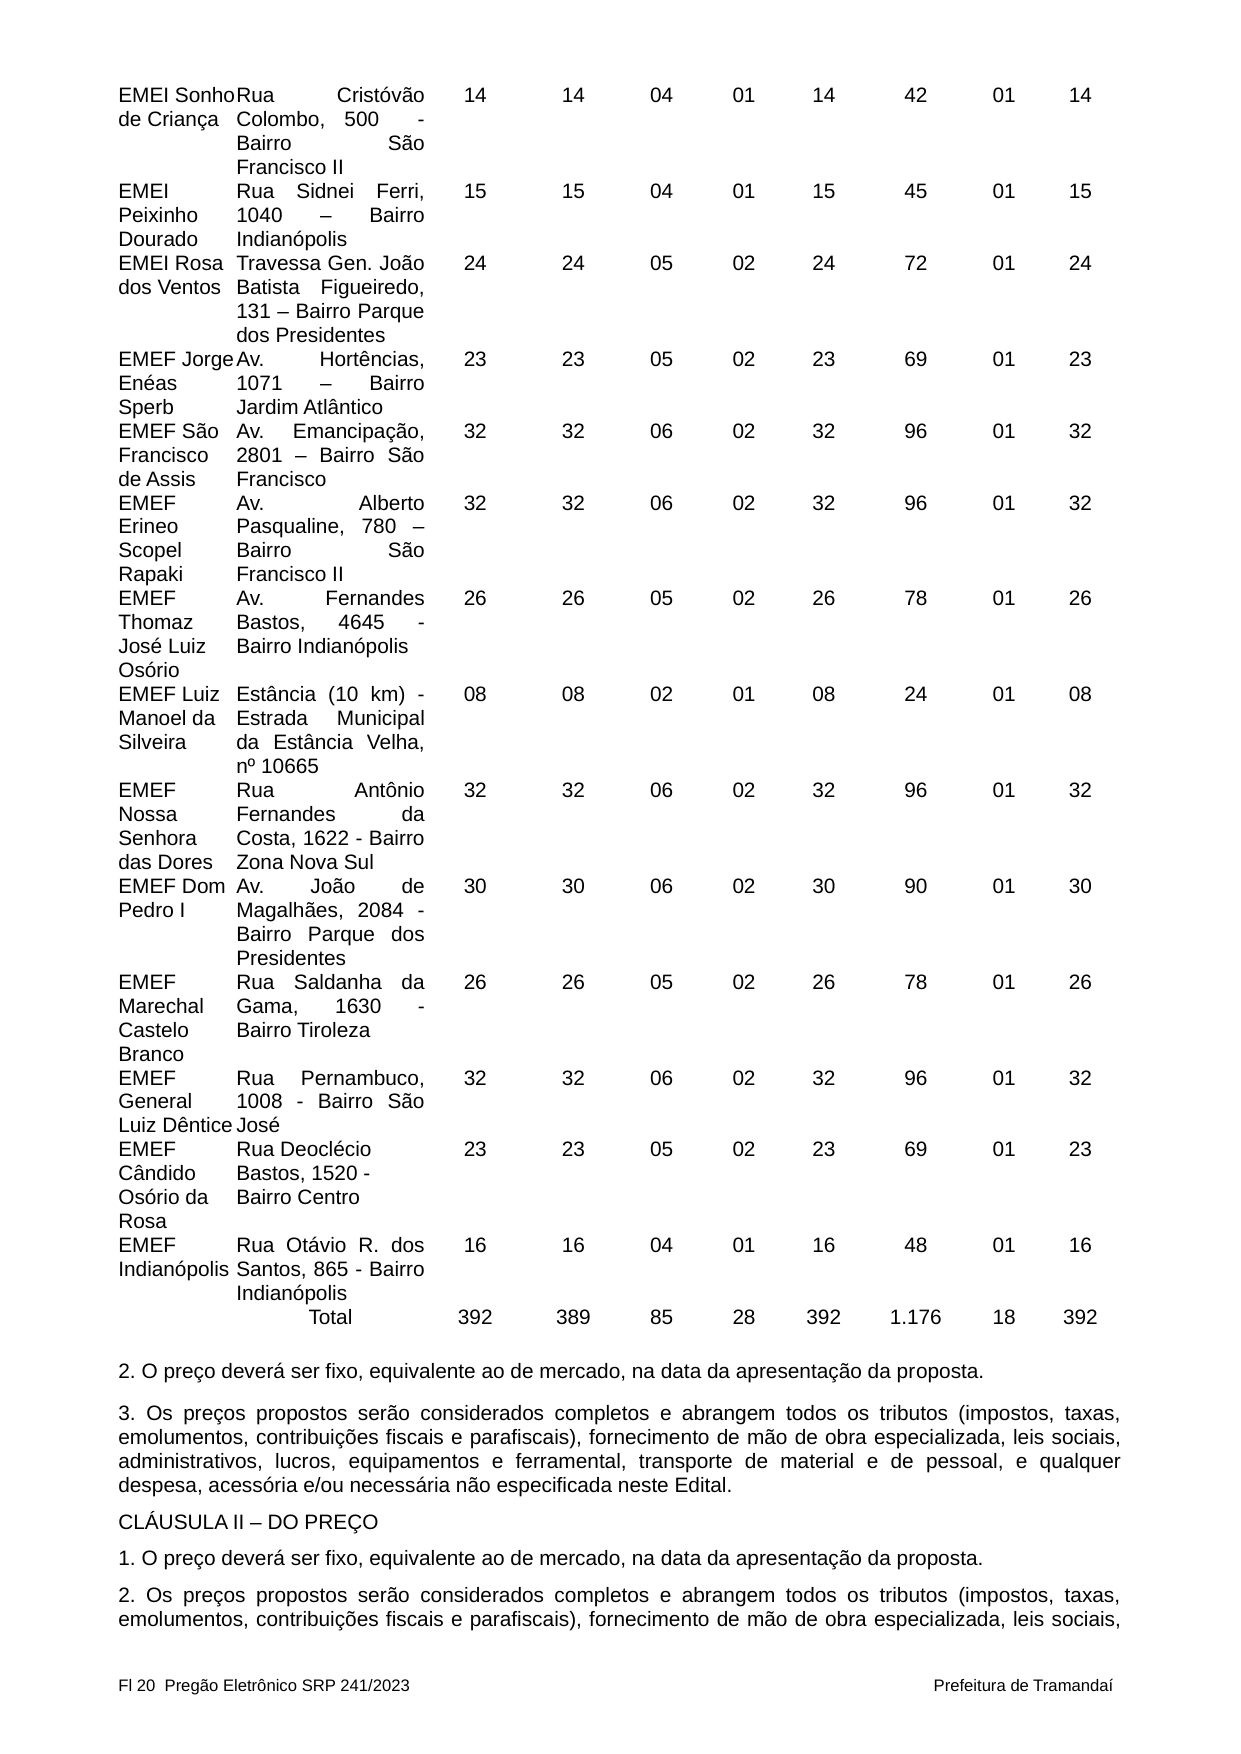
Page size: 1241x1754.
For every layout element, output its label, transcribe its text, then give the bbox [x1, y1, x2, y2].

table_header 32 [785, 778, 862, 874]
table_cell [1039, 59, 1122, 83]
table_header Rua Otávio R. dos Santos, 865 - Bairro Indianópolis [236, 1233, 424, 1305]
table_cell Total [236, 1305, 424, 1329]
table_cell 30 [1039, 874, 1122, 969]
table_cell 32 [425, 1065, 526, 1137]
table_cell [118, 1305, 236, 1329]
table_cell 06 [621, 1065, 702, 1137]
table_cell EMEF Dom Pedro I [118, 874, 236, 969]
table_cell 02 [702, 586, 785, 682]
table_cell 08 [785, 682, 862, 778]
table_cell 23 [526, 1137, 621, 1233]
table_cell 23 [785, 1137, 862, 1233]
table_header 06 [621, 778, 702, 874]
table_cell 05 [621, 586, 702, 682]
table_cell Av. Fernandes Bastos, 4645 - Bairro Indianópolis [236, 586, 424, 682]
table_cell 02 [702, 874, 785, 969]
table_cell 24 [785, 251, 862, 347]
table_header 16 [425, 1233, 526, 1305]
text 3. Os preços propostos serão considerados completos e abrangem todos os tributos (impostos, taxas, emolumentos, contribuições fiscais e parafiscais), fornecimento de mão de obra especializada, leis sociais, administrativos, lucros, equipamentos e ferramental, transporte de material e de pessoal, e qualquer despesa, acessória e/ou necessária não especificada neste Edital. [118, 1401, 1122, 1497]
table_cell 26 [1039, 586, 1122, 682]
table_cell 30 [425, 874, 526, 969]
table_cell 05 [621, 970, 702, 1065]
table_cell 15 [425, 179, 526, 251]
table_cell 32 [785, 1065, 862, 1137]
table_cell 02 [702, 1065, 785, 1137]
table_cell [425, 59, 526, 83]
table_cell 15 [526, 179, 621, 251]
table_cell 24 [862, 682, 969, 778]
table_cell 02 [702, 251, 785, 347]
table_cell 45 [862, 179, 969, 251]
table_cell 30 [785, 874, 862, 969]
table_cell 01 [969, 251, 1039, 347]
table_cell 23 [1039, 1137, 1122, 1233]
table_cell [118, 59, 236, 83]
table_cell 04 [621, 179, 702, 251]
table_header EMEI Sonho de Criança [118, 83, 236, 179]
table_header 32 [1039, 778, 1122, 874]
table_header 69 [862, 347, 969, 418]
table_cell 02 [702, 970, 785, 1065]
table_cell 32 [526, 1065, 621, 1137]
table_cell Av. Alberto Pasqualine, 780 – Bairro São Francisco II [236, 490, 424, 586]
table_header 42 [862, 83, 969, 179]
text 1. O preço deverá ser fixo, equivalente ao de mercado, na data da apresentação da proposta. [118, 1546, 1122, 1570]
table_header 02 [702, 778, 785, 874]
table_cell 392 [1039, 1305, 1122, 1329]
table_cell 01 [969, 419, 1039, 490]
table_cell Rua Saldanha da Gama, 1630 - Bairro Tiroleza [236, 970, 424, 1065]
table_cell [236, 59, 424, 83]
table_cell 32 [1039, 419, 1122, 490]
table_cell 32 [1039, 1065, 1122, 1137]
table_cell EMEI Rosa dos Ventos [118, 251, 236, 347]
table_cell 32 [425, 419, 526, 490]
table_cell 24 [1039, 251, 1122, 347]
table_header 01 [969, 347, 1039, 418]
table_cell 08 [1039, 682, 1122, 778]
table_cell EMEF São Francisco de Assis [118, 419, 236, 490]
table_cell Rua Deoclécio Bastos, 1520 - Bairro Centro [236, 1137, 424, 1233]
table_cell 08 [425, 682, 526, 778]
table_header Av. Hortências, 1071 – Bairro Jardim Atlântico [236, 347, 424, 418]
table_header Rua Cristóvão Colombo, 500 - Bairro São Francisco II [236, 83, 424, 179]
table_cell 06 [621, 874, 702, 969]
table_header 01 [969, 1233, 1039, 1305]
table_cell 02 [702, 1137, 785, 1233]
table_cell 32 [785, 490, 862, 586]
table_cell [702, 59, 785, 83]
table_cell 78 [862, 586, 969, 682]
table_cell 24 [526, 251, 621, 347]
table_cell EMEF Marechal Castelo Branco [118, 970, 236, 1065]
table_cell 24 [425, 251, 526, 347]
table_header 02 [702, 347, 785, 418]
text 2. O preço deverá ser fixo, equivalente ao de mercado, na data da apresentação da proposta. [118, 1359, 1122, 1383]
table_cell 01 [702, 682, 785, 778]
table_header Rua Antônio Fernandes da Costa, 1622 - Bairro Zona Nova Sul [236, 778, 424, 874]
table_cell 32 [785, 419, 862, 490]
table_cell 96 [862, 419, 969, 490]
table_header 96 [862, 778, 969, 874]
table_header 16 [785, 1233, 862, 1305]
table_cell 23 [425, 1137, 526, 1233]
table_cell 01 [969, 490, 1039, 586]
table_cell Av. Emancipação, 2801 – Bairro São Francisco [236, 419, 424, 490]
table_cell 01 [969, 586, 1039, 682]
table_header 23 [425, 347, 526, 418]
text CLÁUSULA II – DO PREÇO [118, 1509, 1122, 1533]
table_cell [785, 59, 862, 83]
table_cell 72 [862, 251, 969, 347]
table_cell 02 [621, 682, 702, 778]
table_cell 05 [621, 1137, 702, 1233]
table_cell 15 [785, 179, 862, 251]
table_cell 18 [969, 1305, 1039, 1329]
table_header 16 [526, 1233, 621, 1305]
table_cell 32 [1039, 490, 1122, 586]
table_cell 32 [526, 419, 621, 490]
table_header 01 [969, 778, 1039, 874]
table_cell 08 [526, 682, 621, 778]
table_cell 26 [526, 970, 621, 1065]
table_header 14 [1039, 83, 1122, 179]
text 2. Os preços propostos serão considerados completos e abrangem todos os tributos (impostos, taxas, emolumentos, contribuições fiscais e parafiscais), fornecimento de mão de obra especializada, leis sociais, [118, 1582, 1122, 1630]
table_cell 392 [425, 1305, 526, 1329]
table_cell 90 [862, 874, 969, 969]
table_cell 32 [526, 490, 621, 586]
table_cell [969, 59, 1039, 83]
table_header 14 [526, 83, 621, 179]
table_header 23 [785, 347, 862, 418]
table_header 14 [425, 83, 526, 179]
table_header EMEF Jorge Enéas Sperb [118, 347, 236, 418]
table_cell 02 [702, 419, 785, 490]
table_header 01 [702, 1233, 785, 1305]
table_cell 26 [526, 586, 621, 682]
table_cell 26 [785, 586, 862, 682]
table_header 23 [526, 347, 621, 418]
table_cell EMEF Luiz Manoel da Silveira [118, 682, 236, 778]
table_header 04 [621, 1233, 702, 1305]
table_cell EMEF Thomaz José Luiz Osório [118, 586, 236, 682]
table_header 01 [969, 83, 1039, 179]
table_cell 05 [621, 251, 702, 347]
table_header 04 [621, 83, 702, 179]
table_header 14 [785, 83, 862, 179]
table_header 32 [526, 778, 621, 874]
table_cell Estância (10 km) - Estrada Municipal da Estância Velha, nº 10665 [236, 682, 424, 778]
table_cell Rua Sidnei Ferri, 1040 – Bairro Indianópolis [236, 179, 424, 251]
table_cell 01 [702, 179, 785, 251]
table_cell Travessa Gen. João Batista Figueiredo, 131 – Bairro Parque dos Presidentes [236, 251, 424, 347]
table_cell EMEF Erineo Scopel Rapaki [118, 490, 236, 586]
table_header EMEF Nossa Senhora das Dores [118, 778, 236, 874]
table_cell 01 [969, 179, 1039, 251]
table_cell 01 [969, 970, 1039, 1065]
table_header EMEF Indianópolis [118, 1233, 236, 1305]
table_cell 06 [621, 490, 702, 586]
table_cell 1.176 [862, 1305, 969, 1329]
table_cell Av. João de Magalhães, 2084 - Bairro Parque dos Presidentes [236, 874, 424, 969]
table_cell 392 [785, 1305, 862, 1329]
table_cell [526, 59, 621, 83]
table_cell 69 [862, 1137, 969, 1233]
table_cell 01 [969, 874, 1039, 969]
table_cell 96 [862, 1065, 969, 1137]
table_cell 85 [621, 1305, 702, 1329]
table_cell 32 [425, 490, 526, 586]
table_cell 78 [862, 970, 969, 1065]
table_cell 30 [526, 874, 621, 969]
table_header 23 [1039, 347, 1122, 418]
table_header 32 [425, 778, 526, 874]
table_cell 26 [425, 970, 526, 1065]
table_header 01 [702, 83, 785, 179]
table_header 48 [862, 1233, 969, 1305]
table_cell 06 [621, 419, 702, 490]
table_cell EMEF Cândido Osório da Rosa [118, 1137, 236, 1233]
table_cell 389 [526, 1305, 621, 1329]
table_cell 26 [785, 970, 862, 1065]
table_cell [621, 59, 702, 83]
table_cell 28 [702, 1305, 785, 1329]
table_header 05 [621, 347, 702, 418]
table_cell [862, 59, 969, 83]
table_cell 01 [969, 1065, 1039, 1137]
table_cell 96 [862, 490, 969, 586]
table_cell EMEI Peixinho Dourado [118, 179, 236, 251]
table_cell 01 [969, 1137, 1039, 1233]
table_cell Rua Pernambuco, 1008 - Bairro São José [236, 1065, 424, 1137]
table_cell 01 [969, 682, 1039, 778]
table_cell 26 [1039, 970, 1122, 1065]
table_cell EMEF General Luiz Dêntice [118, 1065, 236, 1137]
table_cell 15 [1039, 179, 1122, 251]
table_cell 02 [702, 490, 785, 586]
table_cell 26 [425, 586, 526, 682]
table_header 16 [1039, 1233, 1122, 1305]
